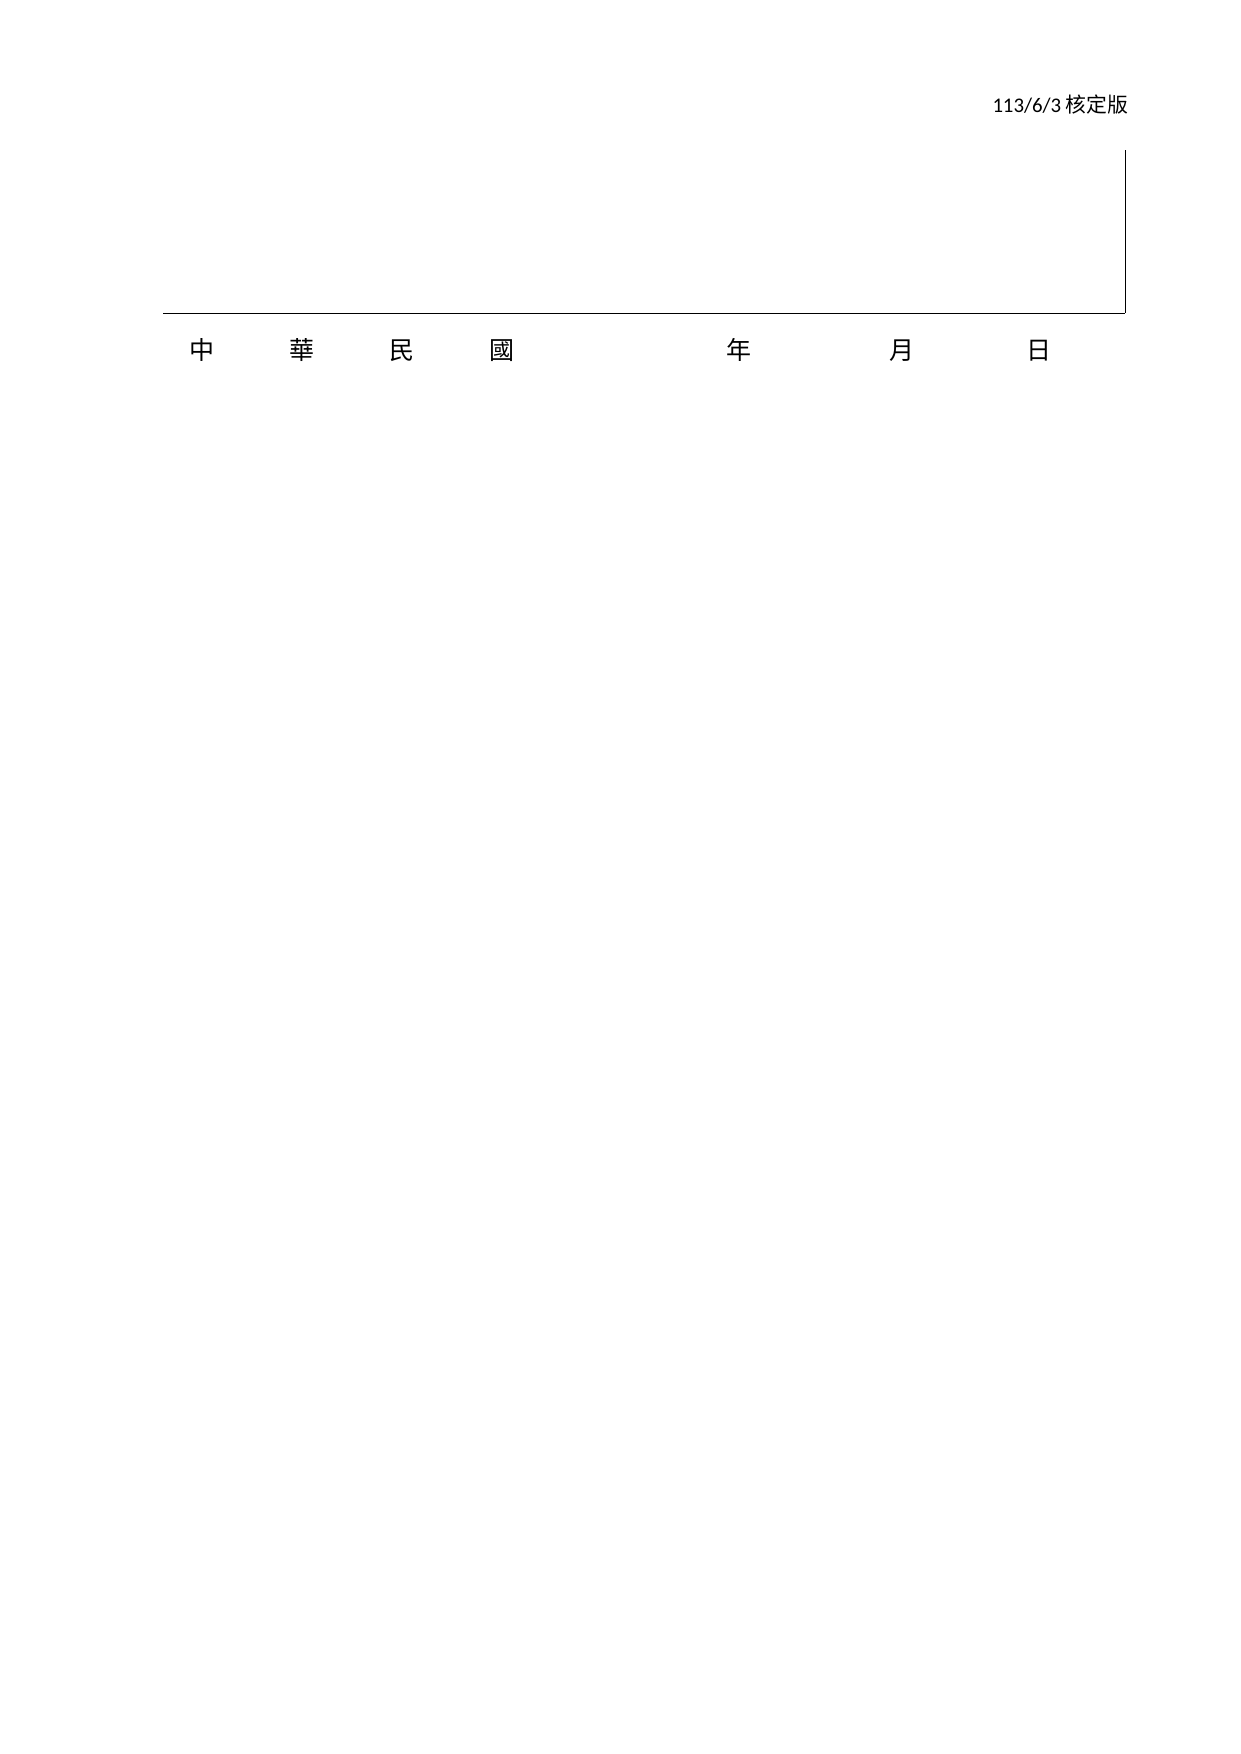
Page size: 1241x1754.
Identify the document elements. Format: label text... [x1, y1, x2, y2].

text 中 華 民 國 年 月 日 [112, 330, 1128, 366]
